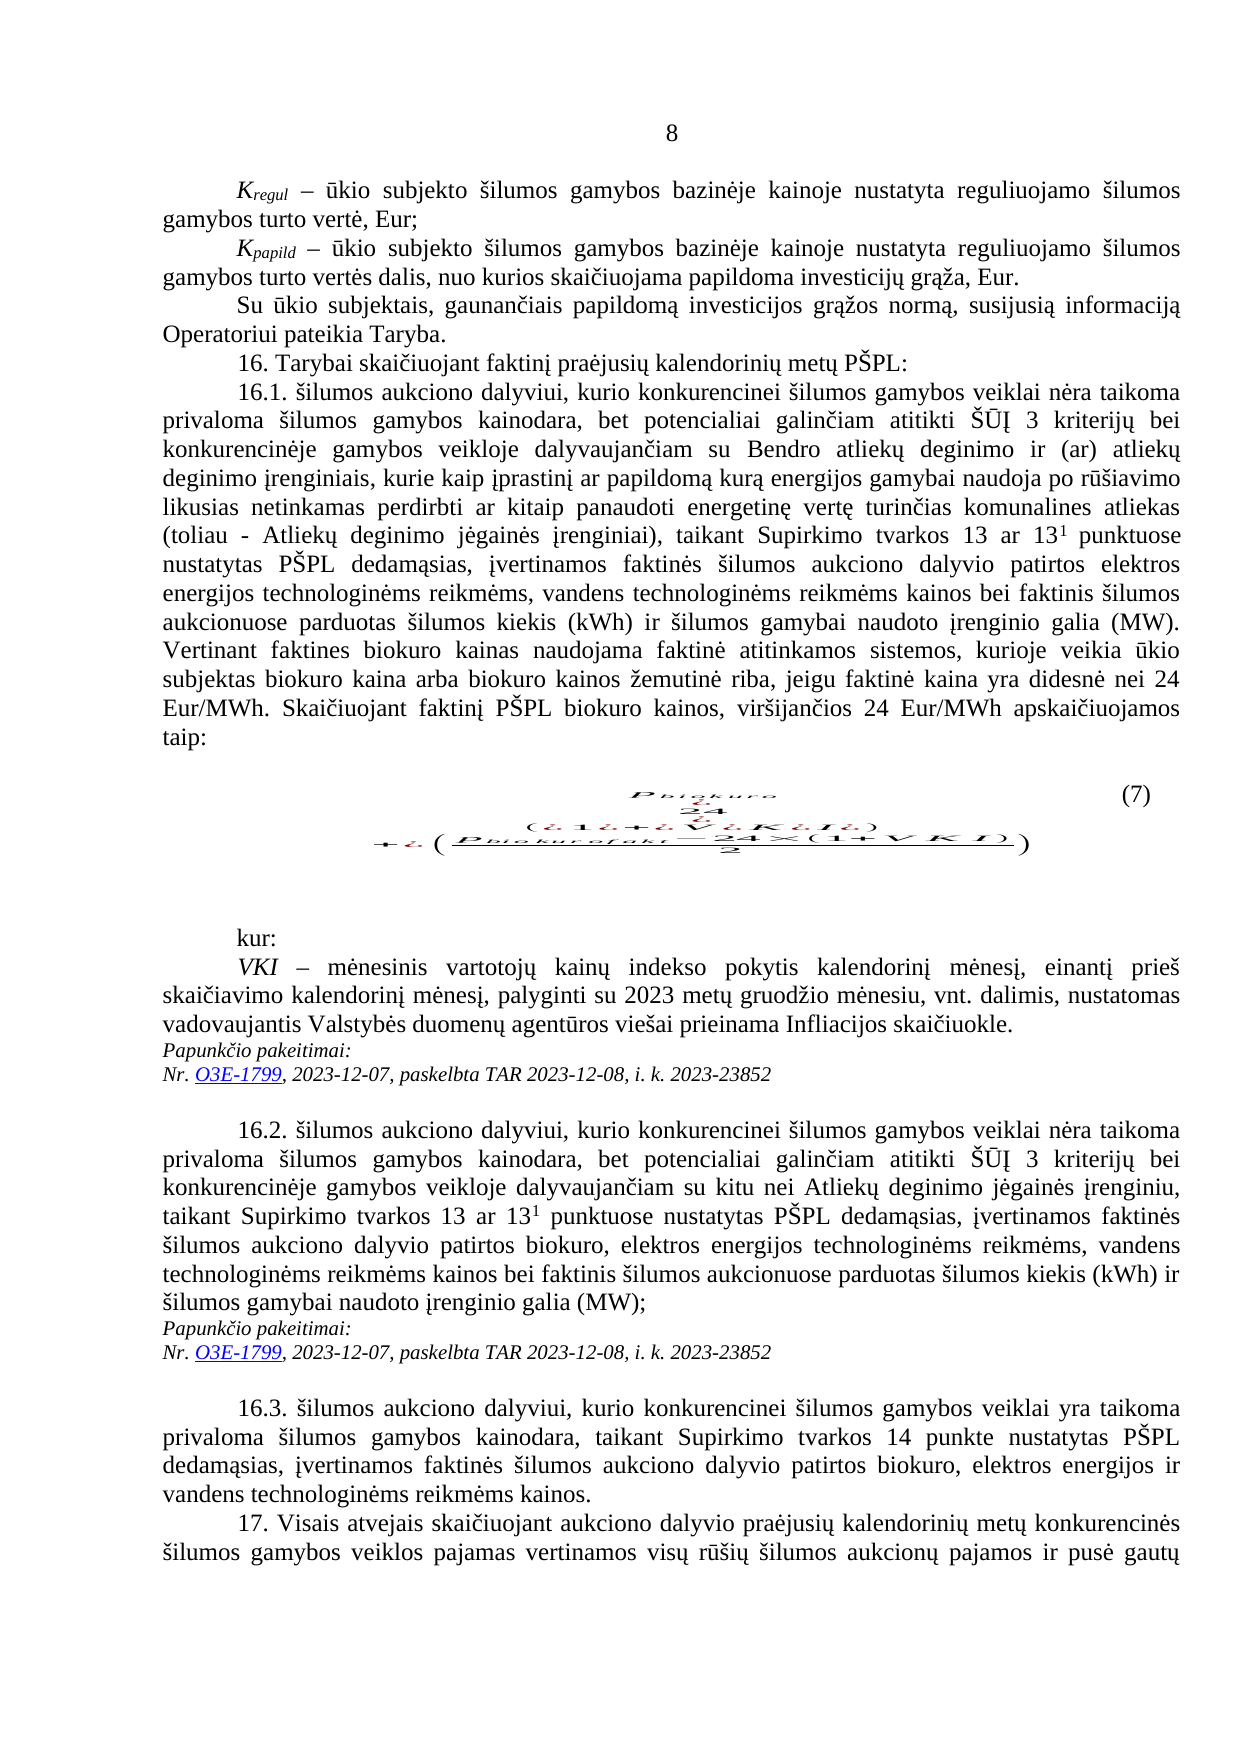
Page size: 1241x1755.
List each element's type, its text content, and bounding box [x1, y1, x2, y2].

text 16. Tarybai skaičiuojant faktinį praėjusių kalendorinių metų PŠPL: [162, 348, 1181, 377]
text 17. Visais atvejais skaičiuojant aukciono dalyvio praėjusių kalendorinių metų konkurencinės šilumos gamybos veiklos pajamas vertinamos visų rūšių šilumos aukcionų pajamos ir pusė gautų [162, 1508, 1181, 1566]
text Kregul – ūkio subjekto šilumos gamybos bazinėje kainoje nustatyta reguliuojamo šilumos gamybos turto vertė, Eur; [162, 176, 1181, 233]
text 16.2. šilumos aukciono dalyviui, kurio konkurencinei šilumos gamybos veiklai nėra taikoma privaloma šilumos gamybos kainodara, bet potencialiai galinčiam atitikti ŠŪĮ 3 kriterijų bei konkurencinėje gamybos veikloje dalyvaujančiam su kitu nei Atliekų deginimo jėgainės įrenginiu, taikant Supirkimo tvarkos 13 ar 131 punktuose nustatytas PŠPL dedamąsias, įvertinamos faktinės šilumos aukciono dalyvio patirtos biokuro, elektros energijos technologinėms reikmėms, vandens technologinėms reikmėms kainos bei faktinis šilumos aukcionuose parduotas šilumos kiekis (kWh) ir šilumos gamybai naudoto įrenginio galia (MW); [162, 1115, 1181, 1316]
table_header [239, 751, 1091, 923]
text Papunkčio pakeitimai: [162, 1316, 1181, 1340]
text Papunkčio pakeitimai: [162, 1038, 1181, 1062]
text 16.1. šilumos aukciono dalyviui, kurio konkurencinei šilumos gamybos veiklai nėra taikoma privaloma šilumos gamybos kainodara, bet potencialiai galinčiam atitikti ŠŪĮ 3 kriterijų bei konkurencinėje gamybos veikloje dalyvaujančiam su Bendro atliekų deginimo ir (ar) atliekų deginimo įrenginiais, kurie kaip įprastinį ar papildomą kurą energijos gamybai naudoja po rūšiavimo likusias netinkamas perdirbti ar kitaip panaudoti energetinę vertę turinčias komunalines atliekas (toliau - Atliekų deginimo jėgainės įrenginiai), taikant Supirkimo tvarkos 13 ar 131 punktuose nustatytas PŠPL dedamąsias, įvertinamos faktinės šilumos aukciono dalyvio patirtos elektros energijos technologinėms reikmėms, vandens technologinėms reikmėms kainos bei faktinis šilumos aukcionuose parduotas šilumos kiekis (kWh) ir šilumos gamybai naudoto įrenginio galia (MW). Vertinant faktines biokuro kainas naudojama faktinė atitinkamos sistemos, kurioje veikia ūkio subjektas biokuro kaina arba biokuro kainos žemutinė riba, jeigu faktinė kaina yra didesnė nei 24 Eur/MWh. Skaičiuojant faktinį PŠPL biokuro kainos, viršijančios 24 Eur/MWh apskaičiuojamos taip: [162, 377, 1181, 751]
text Nr. O3E-1799, 2023-12-07, paskelbta TAR 2023-12-08, i. k. 2023-23852 [162, 1062, 1181, 1086]
text 16.3. šilumos aukciono dalyviui, kurio konkurencinei šilumos gamybos veiklai yra taikoma privaloma šilumos gamybos kainodara, taikant Supirkimo tvarkos 14 punkte nustatytas PŠPL dedamąsias, įvertinamos faktinės šilumos aukciono dalyvio patirtos biokuro, elektros energijos ir vandens technologinėms reikmėms kainos. [162, 1393, 1181, 1508]
text Kpapild – ūkio subjekto šilumos gamybos bazinėje kainoje nustatyta reguliuojamo šilumos gamybos turto vertės dalis, nuo kurios skaičiuojama papildoma investicijų grąža, Eur. [162, 233, 1181, 291]
table_header [163, 751, 239, 923]
table_header (7) [1091, 751, 1181, 923]
text Su ūkio subjektais, gaunančiais papildomą investicijos grąžos normą, susijusią informaciją Operatoriui pateikia Taryba. [162, 291, 1181, 348]
text kur: [162, 923, 1181, 952]
text Nr. O3E-1799, 2023-12-07, paskelbta TAR 2023-12-08, i. k. 2023-23852 [162, 1340, 1181, 1364]
text VKI – mėnesinis vartotojų kainų indekso pokytis kalendorinį mėnesį, einantį prieš skaičiavimo kalendorinį mėnesį, palyginti su 2023 metų gruodžio mėnesiu, vnt. dalimis, nustatomas vadovaujantis Valstybės duomenų agentūros viešai prieinama Infliacijos skaičiuokle. [162, 952, 1181, 1038]
